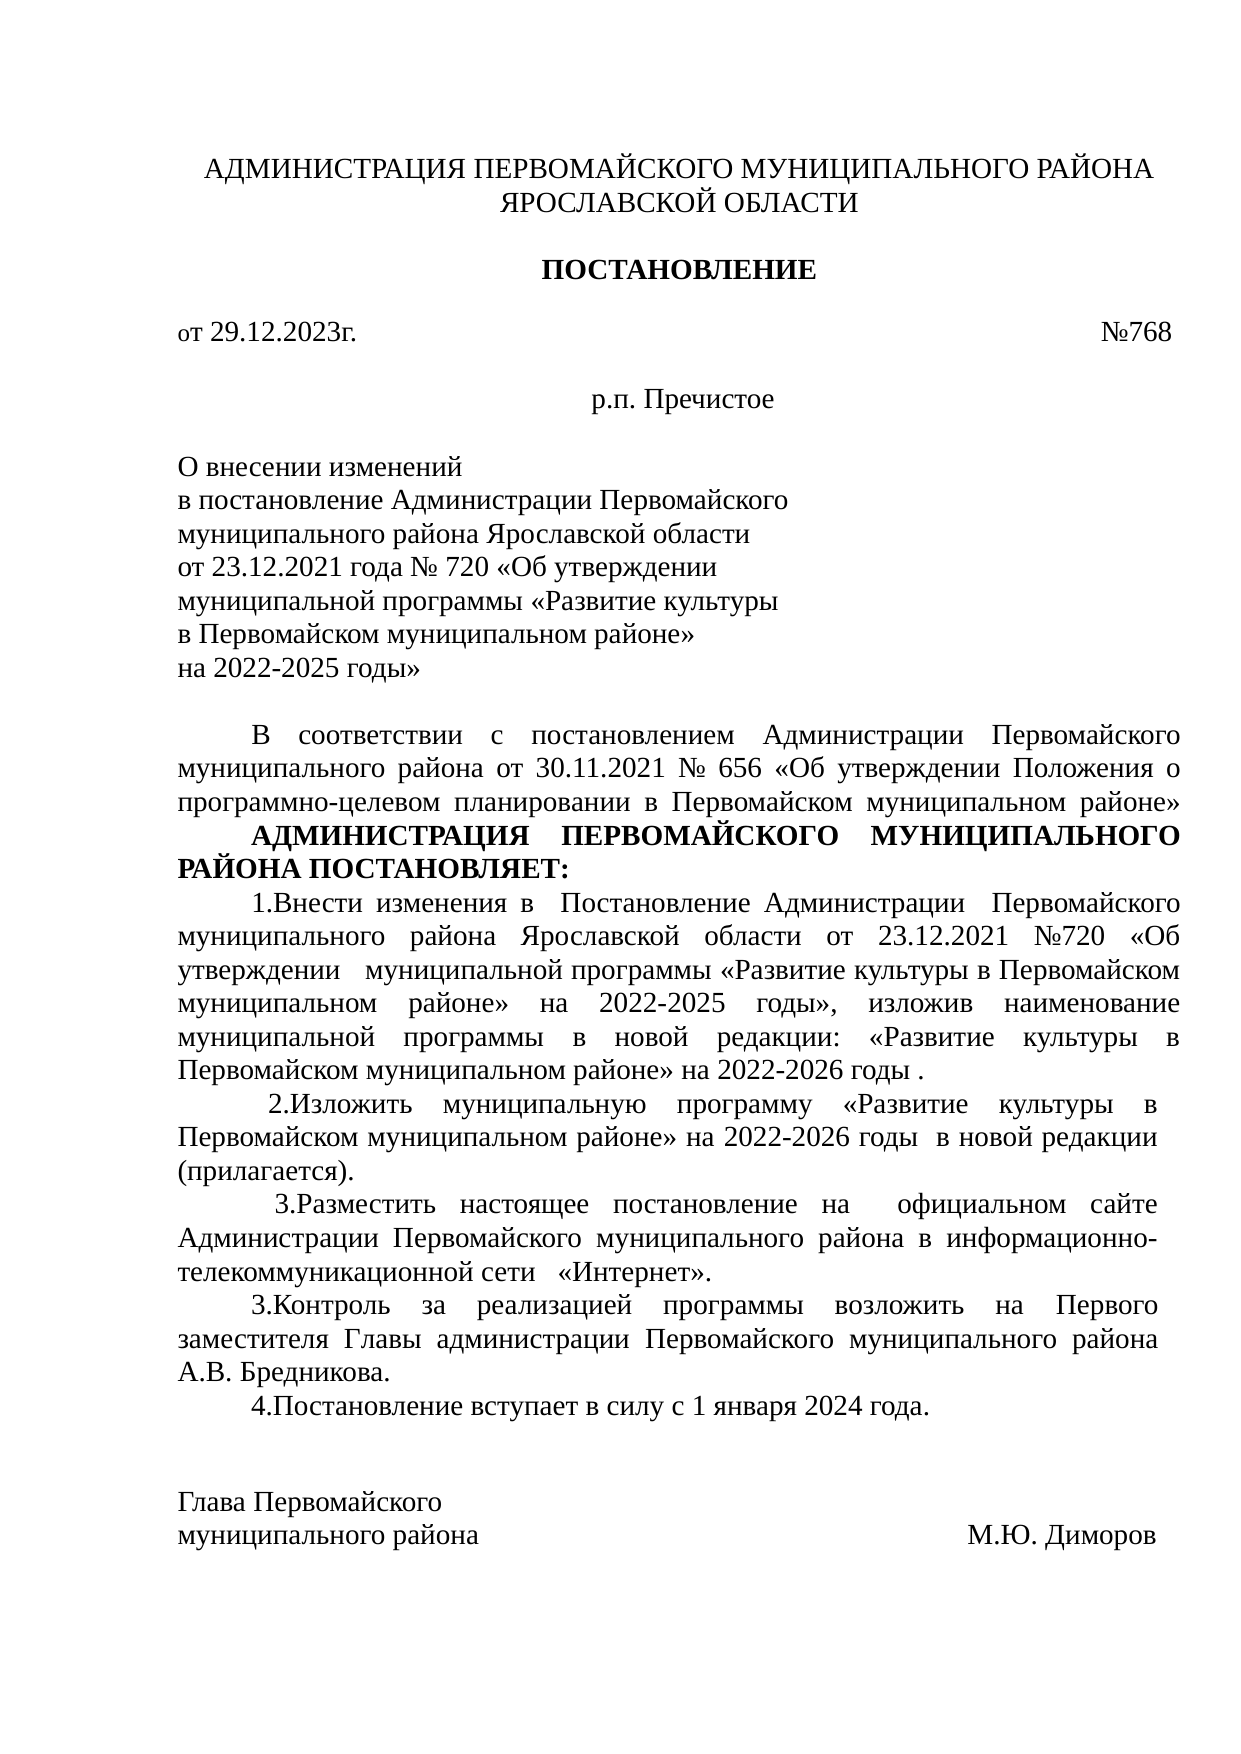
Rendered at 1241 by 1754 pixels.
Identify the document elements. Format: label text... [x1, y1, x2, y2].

text на 2022-2025 годы» [177, 650, 1181, 683]
text 2.Изложить муниципальную программу «Развитие культуры в Первомайском муниципальном районе» на 2022-2026 годы в новой редакции (прилагается). [177, 1086, 1158, 1187]
text муниципального района Ярославской области [177, 516, 1181, 549]
text Глава Первомайского муниципального района М.Ю. Диморов [177, 1484, 1181, 1584]
text ПОСТАНОВЛЕНИЕ [177, 252, 1181, 286]
text р.п. Пречистое [177, 382, 1181, 415]
text 3.Контроль за реализацией программы возложить на Первого заместителя Главы администрации Первомайского муниципального района А.В. Бредникова. [177, 1287, 1158, 1388]
text 3.Разместить настоящее постановление на официальном сайте Администрации Первомайского муниципального района в информационно-телекоммуникационной сети «Интернет». [177, 1187, 1158, 1287]
text в постановление Администрации Первомайского [177, 482, 1181, 516]
text АДМИНИСТРАЦИЯ ПЕРВОМАЙСКОГО МУНИЦИПАЛЬНОГО РАЙОНА ЯРОСЛАВСКОЙ ОБЛАСТИ [177, 152, 1181, 219]
text от 29.12.2023г. №768 [177, 314, 1181, 348]
text 1.Внести изменения в Постановление Администрации Первомайского муниципального района Ярославской области от 23.12.2021 №720 «Об утверждении муниципальной программы «Развитие культуры в Первомайском муниципальном районе» на 2022-2025 годы», изложив наименование муниципальной программы в новой редакции: «Развитие культуры в Первомайском муниципальном районе» на 2022-2026 годы . [177, 885, 1181, 1086]
text В соответствии с постановлением Администрации Первомайского муниципального района от 30.11.2021 № 656 «Об утверждении Положения о программно-целевом планировании в Первомайском муниципальном районе» АДМИНИСТРАЦИЯ ПЕРВОМАЙСКОГО МУНИЦИПАЛЬНОГО РАЙОНА ПОСТАНОВЛЯЕТ: [177, 717, 1181, 885]
text муниципальной программы «Развитие культуры [177, 583, 1181, 616]
text 4.Постановление вступает в силу с 1 января 2024 года. [177, 1388, 1158, 1421]
text от 23.12.2021 года № 720 «Об утверждении [177, 549, 1181, 583]
text в Первомайском муниципальном районе» [177, 616, 1181, 650]
text О внесении изменений [177, 449, 1181, 482]
